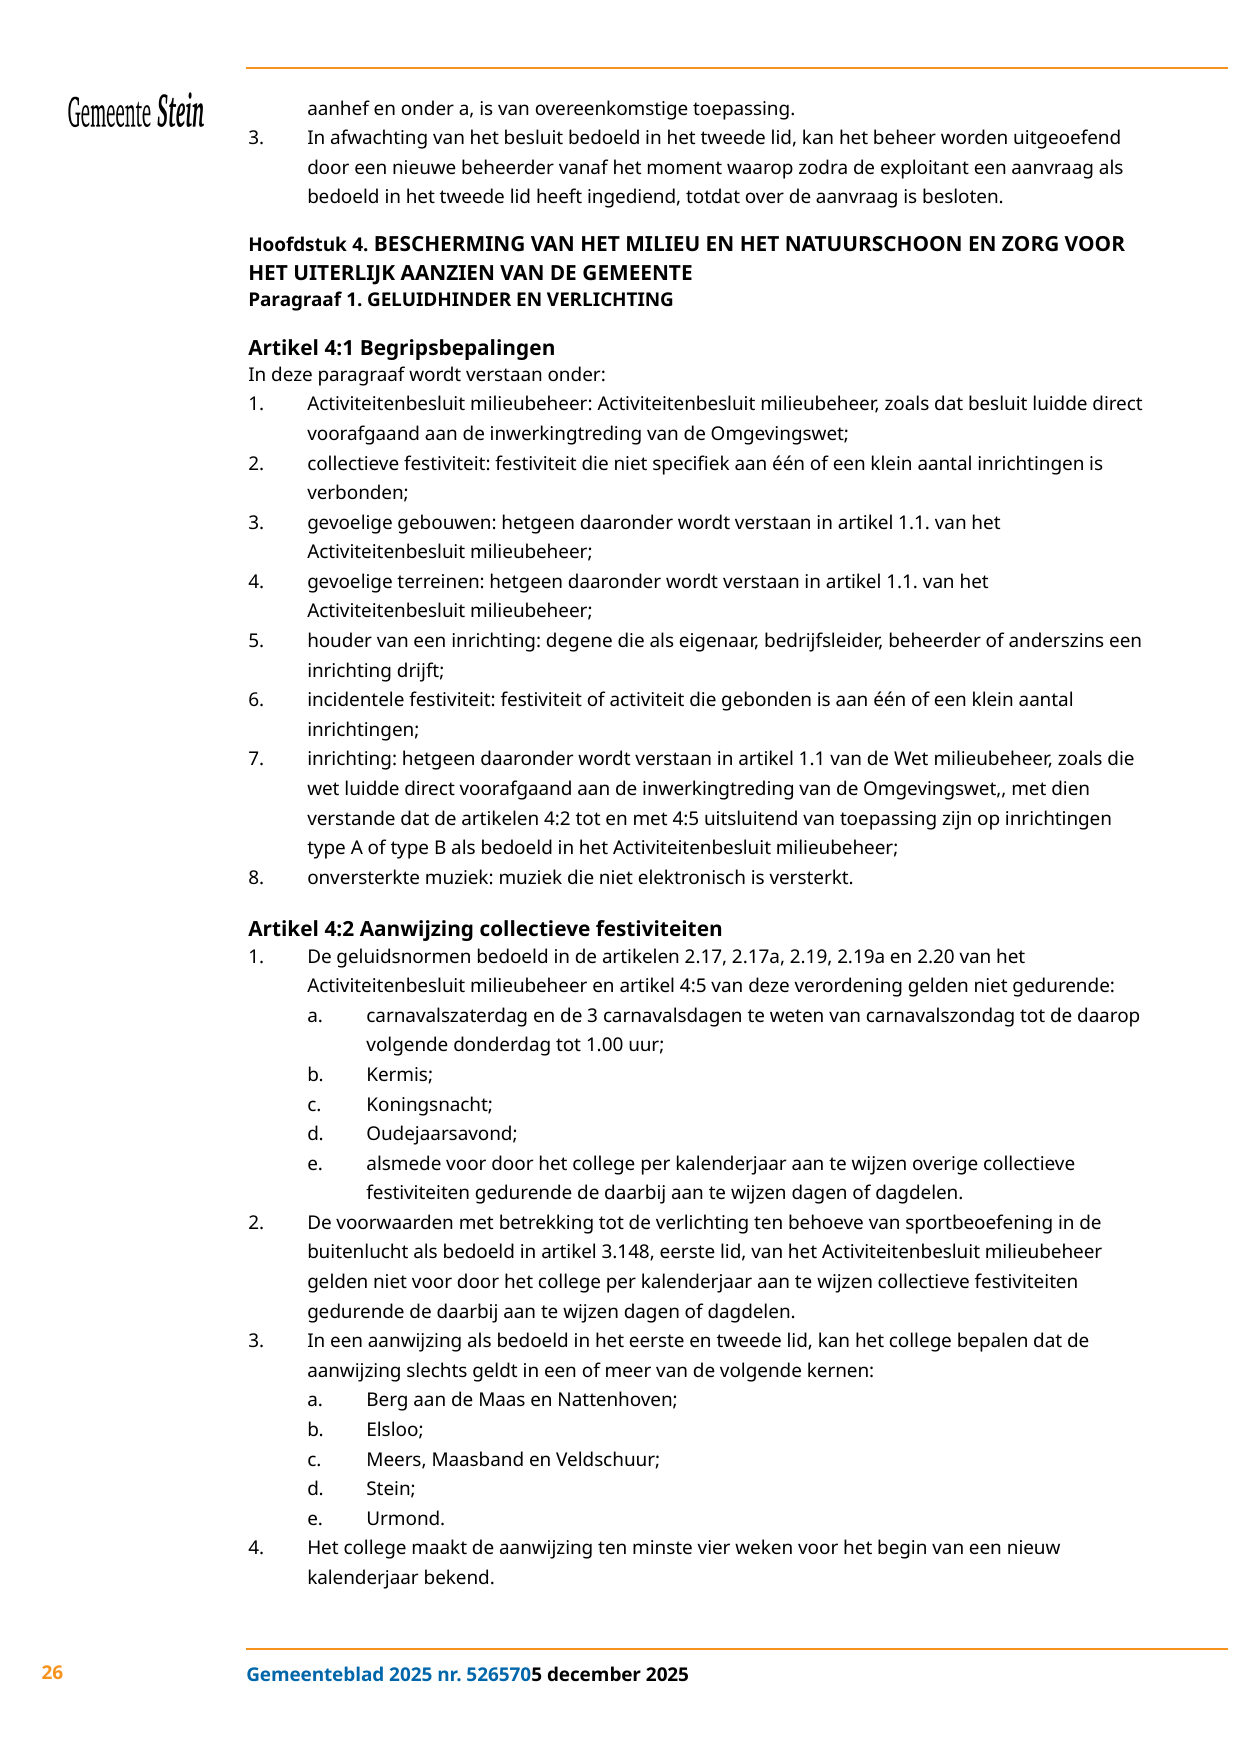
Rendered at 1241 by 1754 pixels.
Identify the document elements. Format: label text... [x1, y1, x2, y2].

list Stein; [307, 1475, 1152, 1501]
picture [41, 47, 231, 172]
text In deze paragraaf wordt verstaan onder: [248, 361, 1152, 387]
list In afwachting van het besluit bedoeld in het tweede lid, kan het beheer worden uitgeoefend door een nieuwe beheerder vanaf het moment waarop zodra de exploitant een aanvraag als bedoeld in het tweede lid heeft ingediend, totdat over de aanvraag is besloten. [248, 124, 1152, 209]
list Urmond. [307, 1505, 1152, 1531]
text Hoofdstuk 4. BESCHERMING VAN HET MILIEU EN HET NATUURSCHOON EN ZORG VOOR HET UITERLIJK AANZIEN VAN DE GEMEENTE [248, 229, 1152, 286]
list Oudejaarsavond; [307, 1120, 1152, 1146]
list onversterkte muziek: muziek die niet elektronisch is versterkt. [248, 864, 1152, 890]
list gevoelige terreinen: hetgeen daaronder wordt verstaan in artikel 1.1. van het Activiteitenbesluit milieubeheer; [248, 568, 1152, 623]
list collectieve festiviteit: festiviteit die niet specifiek aan één of een klein aantal inrichtingen is verbonden; [248, 450, 1152, 505]
list Het college maakt de aanwijzing ten minste vier weken voor het begin van een nieuw kalenderjaar bekend. [248, 1534, 1152, 1590]
list alsmede voor door het college per kalenderjaar aan te wijzen overige collectieve festiviteiten gedurende de daarbij aan te wijzen dagen of dagdelen. [307, 1150, 1152, 1205]
list Kermis; [307, 1061, 1152, 1087]
list incidentele festiviteit: festiviteit of activiteit die gebonden is aan één of een klein aantal inrichtingen; [248, 686, 1152, 742]
list houder van een inrichting: degene die als eigenaar, bedrijfsleider, beheerder of anderszins een inrichting drijft; [248, 627, 1152, 683]
list inrichting: hetgeen daaronder wordt verstaan in artikel 1.1 van de Wet milieubeheer, zoals die wet luidde direct voorafgaand aan de inwerkingtreding van de Omgevingswet,, met dien verstande dat de artikelen 4:2 tot en met 4:5 uitsluitend van toepassing zijn op inrichtingen type A of type B als bedoeld in het Activiteitenbesluit milieubeheer; [248, 746, 1152, 860]
list Berg aan de Maas en Nattenhoven; [307, 1387, 1152, 1412]
list carnavalszaterdag en de 3 carnavalsdagen te weten van carnavalszondag tot de daarop volgende donderdag tot 1.00 uur; [307, 1002, 1152, 1057]
text Paragraaf 1. GELUIDHINDER EN VERLICHTING [248, 286, 1152, 312]
text Artikel 4:1 Begripsbepalingen [248, 333, 1152, 361]
list Meers, Maasband en Veldschuur; [307, 1446, 1152, 1471]
list In een aanwijzing als bedoeld in het eerste en tweede lid, kan het college bepalen dat de aanwijzing slechts geldt in een of meer van de volgende kernen: [248, 1327, 1152, 1383]
text Artikel 4:2 Aanwijzing collectieve festiviteiten [248, 914, 1152, 943]
list aanhef en onder a, is van overeenkomstige toepassing. [248, 95, 1152, 121]
list De voorwaarden met betrekking tot de verlichting ten behoeve van sportbeoefening in de buitenlucht als bedoeld in artikel 3.148, eerste lid, van het Activiteitenbesluit milieubeheer gelden niet voor door het college per kalenderjaar aan te wijzen collectieve festiviteiten gedurende de daarbij aan te wijzen dagen of dagdelen. [248, 1209, 1152, 1323]
list Activiteitenbesluit milieubeheer: Activiteitenbesluit milieubeheer, zoals dat besluit luidde direct voorafgaand aan de inwerkingtreding van de Omgevingswet; [248, 391, 1152, 446]
list De geluidsnormen bedoeld in de artikelen 2.17, 2.17a, 2.19, 2.19a en 2.20 van het Activiteitenbesluit milieubeheer en artikel 4:5 van deze verordening gelden niet gedurende: [248, 943, 1152, 998]
list Elsloo; [307, 1416, 1152, 1442]
list gevoelige gebouwen: hetgeen daaronder wordt verstaan in artikel 1.1. van het Activiteitenbesluit milieubeheer; [248, 509, 1152, 564]
list Koningsnacht; [307, 1091, 1152, 1116]
